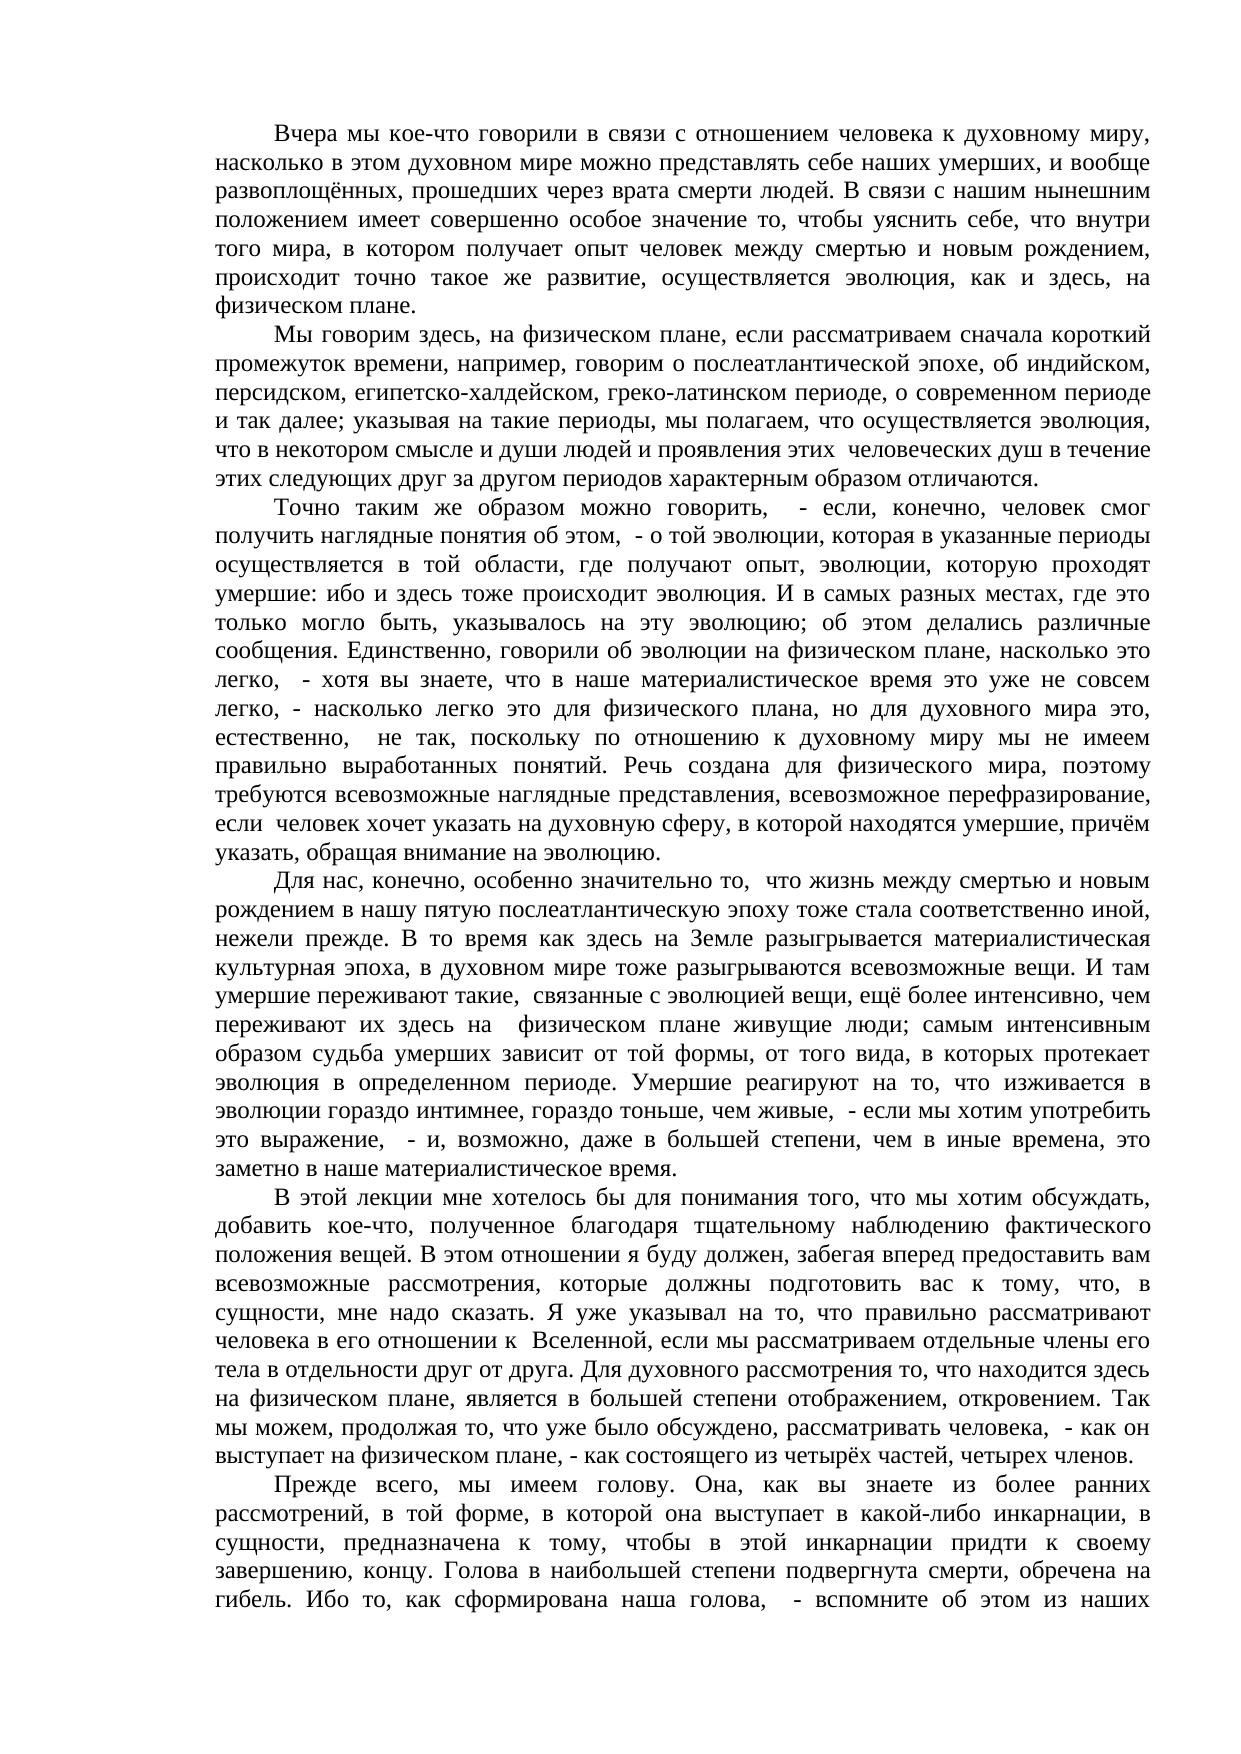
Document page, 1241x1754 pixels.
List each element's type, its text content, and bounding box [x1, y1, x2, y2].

text В этой лекции мне хотелось бы для понимания того, что мы хотим обсуждать, добавить кое-что, полученное благодаря тщательному наблюдению фактического положения вещей. В этом отношении я буду должен, забегая вперед предоставить вам всевозможные рассмотрения, которые должны подготовить вас к тому, что, в сущности, мне надо сказать. Я уже указывал на то, что правильно рассматривают человека в его отношении к Вселенной, если мы рассматриваем отдельные члены его тела в отдельности друг от друга. Для духовного рассмотрения то, что находится здесь на физическом плане, является в большей степени отображением, откровением. Так мы можем, продолжая то, что уже было обсуждено, рассматривать человека, - как он выступает на физическом плане, - как состоящего из четырёх частей, четырех членов. [215, 1182, 1152, 1469]
text Мы говорим здесь, на физическом плане, если рассматриваем сначала короткий промежуток времени, например, говорим о послеатлантической эпохе, об индийском, персидском, египетско-халдейском, греко-латинском периоде, о современном периоде и так далее; указывая на такие периоды, мы полагаем, что осуществляется эволюция, что в некотором смысле и души людей и проявления этих человеческих душ в течение этих следующих друг за другом периодов характерным образом отличаются. [215, 319, 1152, 492]
text Вчера мы кое-что говорили в связи с отношением человека к духовному миру, насколько в этом духовном мире можно представлять себе наших умерших, и вообще развоплощённых, прошедших через врата смерти людей. В связи с нашим нынешним положением имеет совершенно особое значение то, чтобы уяснить себе, что внутри того мира, в котором получает опыт человек между смертью и новым рождением, происходит точно такое же развитие, осуществляется эволюция, как и здесь, на физическом плане. [215, 118, 1152, 319]
text Точно таким же образом можно говорить, - если, конечно, человек смог получить наглядные понятия об этом, - о той эволюции, которая в указанные периоды осуществляется в той области, где получают опыт, эволюции, которую проходят умершие: ибо и здесь тоже происходит эволюция. И в самых разных местах, где это только могло быть, указывалось на эту эволюцию; об этом делались различные сообщения. Единственно, говорили об эволюции на физическом плане, насколько это легко, - хотя вы знаете, что в наше материалистическое время это уже не совсем легко, - насколько легко это для физического плана, но для духовного мира это, естественно, не так, поскольку по отношению к духовному миру мы не имеем правильно выработанных понятий. Речь создана для физического мира, поэтому требуются всевозможные наглядные представления, всевозможное перефразирование, если человек хочет указать на духовную сферу, в которой находятся умершие, причём указать, обращая внимание на эволюцию. [215, 492, 1152, 866]
text Прежде всего, мы имеем голову. Она, как вы знаете из более ранних рассмотрений, в той форме, в которой она выступает в какой-либо инкарнации, в сущности, предназначена к тому, чтобы в этой инкарнации придти к своему завершению, концу. Голова в наибольшей степени подвергнута смерти, обречена на гибель. Ибо то, как сформирована наша голова, - вспомните об этом из наших [215, 1469, 1152, 1613]
text Для нас, конечно, особенно значительно то, что жизнь между смертью и новым рождением в нашу пятую послеатлантическую эпоху тоже стала соответственно иной, нежели прежде. В то время как здесь на Земле разыгрывается материалистическая культурная эпоха, в духовном мире тоже разыгрываются всевозможные вещи. И там умершие переживают такие, связанные с эволюцией вещи, ещё более интенсивно, чем переживают их здесь на физическом плане живущие люди; самым интенсивным образом судьба умерших зависит от той формы, от того вида, в которых протекает эволюция в определенном периоде. Умершие реагируют на то, что изживается в эволюции гораздо интимнее, гораздо тоньше, чем живые, - если мы хотим употребить это выражение, - и, возможно, даже в большей степени, чем в иные времена, это заметно в наше материалистическое время. [215, 866, 1152, 1182]
